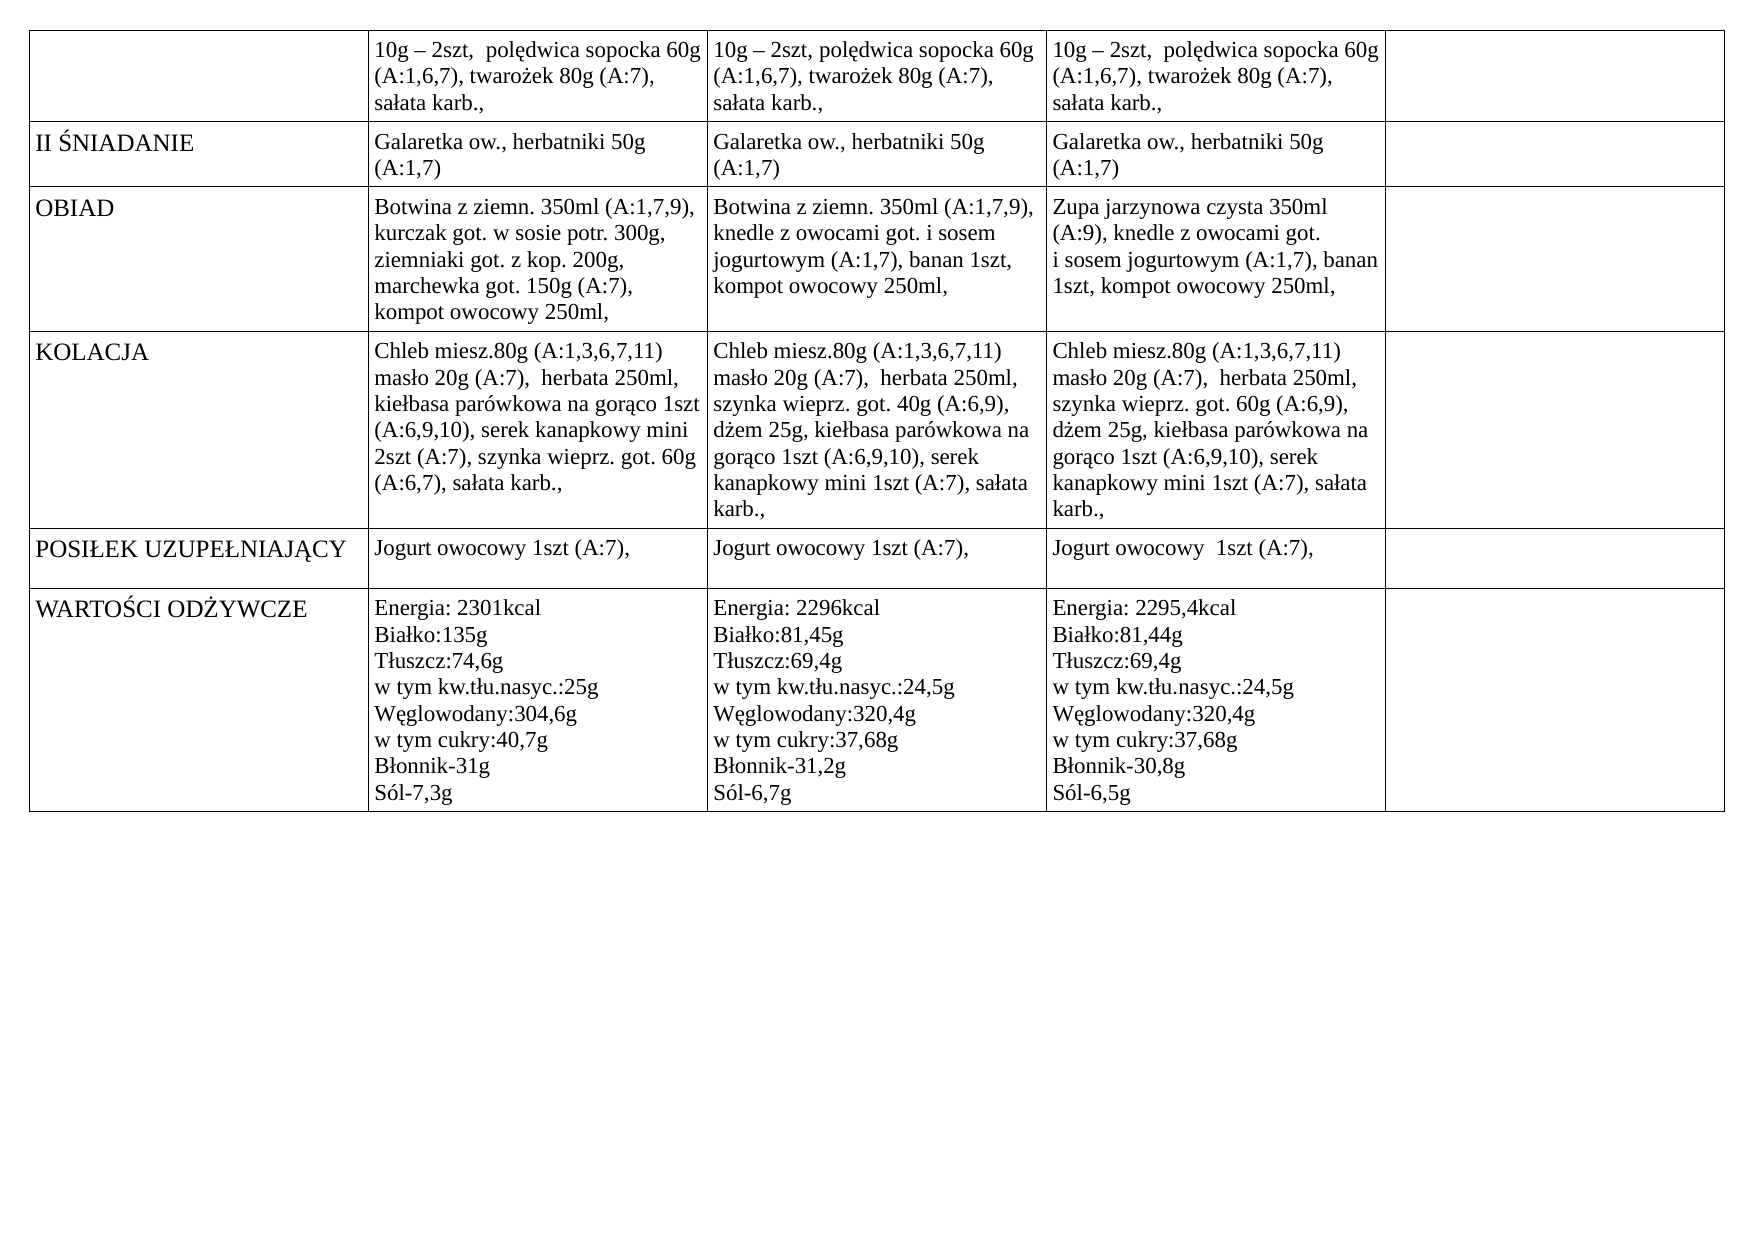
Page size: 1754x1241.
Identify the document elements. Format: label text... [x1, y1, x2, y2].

table_cell Energia: 2296kcal Białko:81,45g Tłuszcz:69,4g w tym kw.tłu.nasyc.:24,5g Węglowodany:320,4g w tym cukry:37,68g Błonnik-31,2g Sól-6,7g [708, 589, 1046, 811]
table_cell 10g – 2szt, polędwica sopocka 60g (A:1,6,7), twarożek 80g (A:7), sałata karb., [1047, 31, 1385, 121]
table_cell WARTOŚCI ODŻYWCZE [30, 589, 368, 811]
table_cell Galaretka ow., herbatniki 50g (A:1,7) [708, 122, 1046, 186]
table_cell Chleb miesz.80g (A:1,3,6,7,11) masło 20g (A:7), herbata 250ml, szynka wieprz. got. 40g (A:6,9), dżem 25g, kiełbasa parówkowa na gorąco 1szt (A:6,9,10), serek kanapkowy mini 1szt (A:7), sałata karb., [708, 332, 1046, 527]
table_cell [1386, 31, 1724, 121]
table_cell 10g – 2szt, polędwica sopocka 60g (A:1,6,7), twarożek 80g (A:7), sałata karb., [708, 31, 1046, 121]
table_cell POSIŁEK UZUPEŁNIAJĄCY [30, 529, 368, 588]
table_cell Galaretka ow., herbatniki 50g (A:1,7) [369, 122, 707, 186]
table_cell [1386, 589, 1724, 811]
table_cell Jogurt owocowy 1szt (A:7), [1047, 529, 1385, 588]
table_cell 10g – 2szt, polędwica sopocka 60g (A:1,6,7), twarożek 80g (A:7), sałata karb., [369, 31, 707, 121]
table_cell [1386, 122, 1724, 186]
table_cell Jogurt owocowy 1szt (A:7), [369, 529, 707, 588]
table_cell Jogurt owocowy 1szt (A:7), [708, 529, 1046, 588]
table_cell [1386, 187, 1724, 331]
table_cell Botwina z ziemn. 350ml (A:1,7,9), knedle z owocami got. i sosem jogurtowym (A:1,7), banan 1szt, kompot owocowy 250ml, [708, 187, 1046, 331]
table_cell [30, 31, 368, 121]
table_cell OBIAD [30, 187, 368, 331]
table_cell [1386, 332, 1724, 527]
table_cell KOLACJA [30, 332, 368, 527]
table_cell Botwina z ziemn. 350ml (A:1,7,9), kurczak got. w sosie potr. 300g, ziemniaki got. z kop. 200g, marchewka got. 150g (A:7), kompot owocowy 250ml, [369, 187, 707, 331]
table_cell Zupa jarzynowa czysta 350ml (A:9), knedle z owocami got. i sosem jogurtowym (A:1,7), banan 1szt, kompot owocowy 250ml, [1047, 187, 1385, 331]
table_cell Galaretka ow., herbatniki 50g (A:1,7) [1047, 122, 1385, 186]
table_cell Energia: 2301kcal Białko:135g Tłuszcz:74,6g w tym kw.tłu.nasyc.:25g Węglowodany:304,6g w tym cukry:40,7g Błonnik-31g Sól-7,3g [369, 589, 707, 811]
table_cell Energia: 2295,4kcal Białko:81,44g Tłuszcz:69,4g w tym kw.tłu.nasyc.:24,5g Węglowodany:320,4g w tym cukry:37,68g Błonnik-30,8g Sól-6,5g [1047, 589, 1385, 811]
table_cell [1386, 529, 1724, 588]
table_cell Chleb miesz.80g (A:1,3,6,7,11) masło 20g (A:7), herbata 250ml, szynka wieprz. got. 60g (A:6,9), dżem 25g, kiełbasa parówkowa na gorąco 1szt (A:6,9,10), serek kanapkowy mini 1szt (A:7), sałata karb., [1047, 332, 1385, 527]
table_cell Chleb miesz.80g (A:1,3,6,7,11) masło 20g (A:7), herbata 250ml, kiełbasa parówkowa na gorąco 1szt (A:6,9,10), serek kanapkowy mini 2szt (A:7), szynka wieprz. got. 60g (A:6,7), sałata karb., [369, 332, 707, 527]
table_cell II ŚNIADANIE [30, 122, 368, 186]
